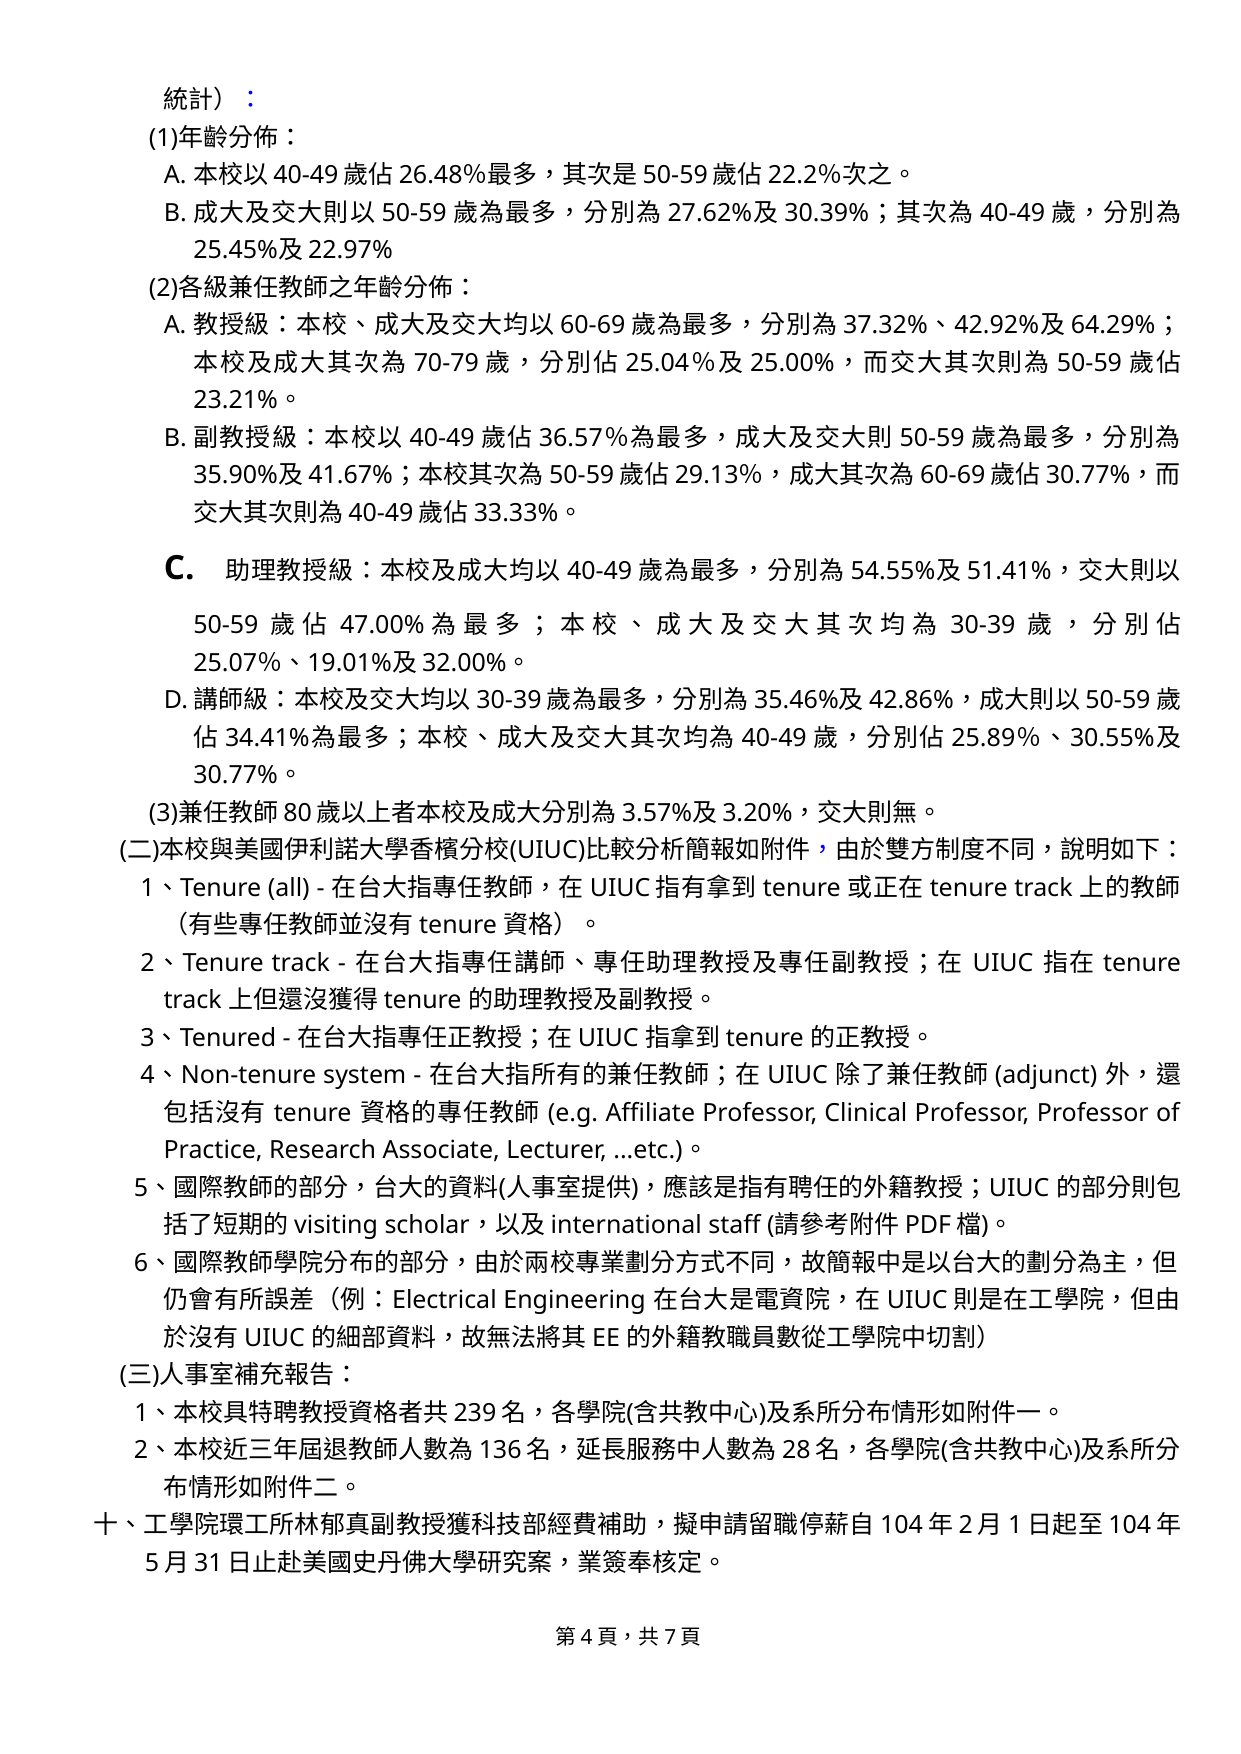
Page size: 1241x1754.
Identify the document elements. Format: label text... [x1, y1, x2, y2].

list 成大及交大則以50-59歲為最多，分別為27.62%及30.39%；其次為40-49歲，分別為25.45%及22.97% [164, 191, 1181, 266]
text 十、工學院環工所林郁真副教授獲科技部經費補助，擬申請留職停薪自104年2月1日起至104年5月31日止赴美國史丹佛大學研究案，業簽奉核定。 [93, 1504, 1181, 1579]
text (2)各級兼任教師之年齡分佈： [149, 266, 1181, 304]
list 講師級：本校及交大均以30-39歲為最多，分別為35.46%及42.86%，成大則以50-59歲佔34.41%為最多；本校、成大及交大其次均為40-49歲，分別佔25.89％、30.55%及30.77%。 [164, 679, 1181, 791]
text 1、Tenure (all) - 在台大指專任教師，在UIUC指有拿到 tenure 或正在 tenure track 上的教師（有些專任教師並沒有 tenure 資格）。 [134, 866, 1181, 941]
list 本校以40-49歲佔26.48％最多，其次是50-59歲佔22.2％次之。 [164, 154, 1181, 191]
text 2、Tenure track - 在台大指專任講師、專任助理教授及專任副教授；在 UIUC 指在 tenure track 上但還沒獲得 tenure 的助理教授及副教授。 [134, 941, 1181, 1016]
list 助理教授級：本校及成大均以40-49歲為最多，分別為54.55%及51.41%，交大則以50-59歲佔47.00%為最多；本校、成大及交大其次均為30-39歲，分別佔25.07％、19.01%及32.00%。 [164, 529, 1181, 679]
text 6、國際教師學院分布的部分，由於兩校專業劃分方式不同，故簡報中是以台大的劃分為主，但仍會有所誤差（例：Electrical Engineering 在台大是電資院，在UIUC則是在工學院，但由於沒有 UIUC 的細部資料，故無法將其 EE 的外籍教職員數從工學院中切割） [134, 1241, 1181, 1354]
text 5、國際教師的部分，台大的資料(人事室提供)，應該是指有聘任的外籍教授；UIUC 的部分則包括了短期的 visiting scholar，以及 international staff (請參考附件PDF檔)。 [134, 1166, 1181, 1241]
text 統計）： [134, 79, 1181, 116]
text 2、本校近三年屆退教師人數為136名，延長服務中人數為28名，各學院(含共教中心)及系所分布情形如附件二。 [134, 1429, 1181, 1504]
text 1、本校具特聘教授資格者共239名，各學院(含共教中心)及系所分布情形如附件一。 [134, 1391, 1181, 1429]
text (3)兼任教師80歲以上者本校及成大分別為3.57%及3.20%，交大則無。 [149, 791, 1181, 829]
text (二)本校與美國伊利諾大學香檳分校(UIUC)比較分析簡報如附件，由於雙方制度不同，說明如下： [119, 829, 1181, 866]
text 4、Non-tenure system - 在台大指所有的兼任教師；在 UIUC 除了兼任教師 (adjunct) 外，還包括沒有 tenure 資格的專任教師 (e.g. Affiliate Professor, Clinical Professor, Professor of Practice, Research Associate, Lecturer, ...etc.)。 [134, 1054, 1181, 1166]
text (1)年齡分佈： [149, 116, 1181, 154]
text 3、Tenured - 在台大指專任正教授；在 UIUC 指拿到 tenure 的正教授。 [134, 1016, 1181, 1054]
list 副教授級：本校以40-49歲佔36.57％為最多，成大及交大則50-59歲為最多，分別為35.90%及41.67%；本校其次為50-59歲佔29.13％，成大其次為60-69歲佔30.77%，而交大其次則為40-49歲佔33.33%。 [164, 416, 1181, 529]
text (三)人事室補充報告： [119, 1354, 1181, 1391]
list 教授級：本校、成大及交大均以60-69歲為最多，分別為37.32%、42.92%及64.29%；本校及成大其次為70-79歲，分別佔25.04％及25.00%，而交大其次則為50-59歲佔23.21%。 [163, 304, 1181, 416]
